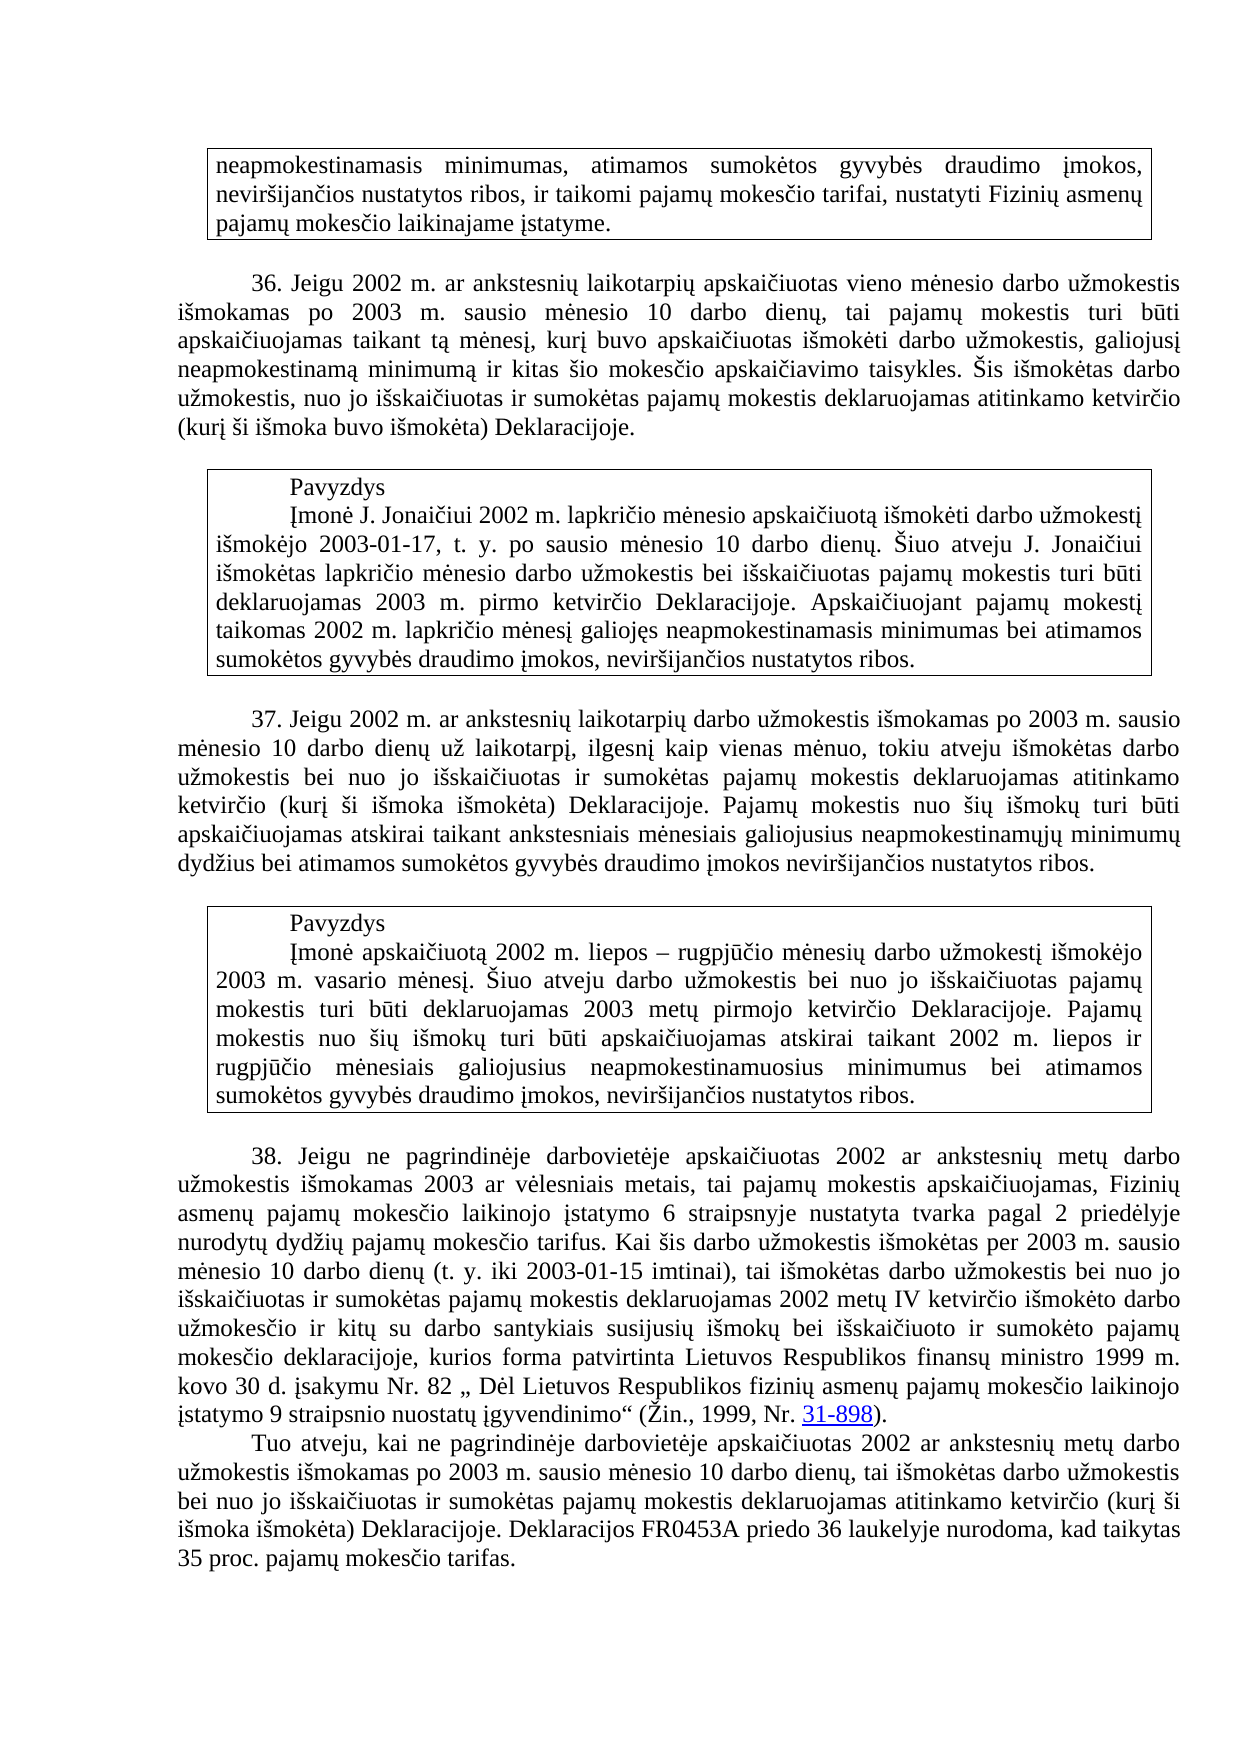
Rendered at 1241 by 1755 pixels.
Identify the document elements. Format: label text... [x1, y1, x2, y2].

text Tuo atveju, kai ne pagrindinėje darbovietėje apskaičiuotas 2002 ar ankstesnių metų darbo užmokestis išmokamas po 2003 m. sausio mėnesio 10 darbo dienų, tai išmokėtas darbo užmokestis bei nuo jo išskaičiuotas ir sumokėtas pajamų mokestis deklaruojamas atitinkamo ketvirčio (kurį ši išmoka išmokėta) Deklaracijoje. Deklaracijos FR0453A priedo 36 laukelyje nurodoma, kad taikytas 35 proc. pajamų mokesčio tarifas. [177, 1428, 1181, 1572]
text 38. Jeigu ne pagrindinėje darbovietėje apskaičiuotas 2002 ar ankstesnių metų darbo užmokestis išmokamas 2003 ar vėlesniais metais, tai pajamų mokestis apskaičiuojamas, Fizinių asmenų pajamų mokesčio laikinojo įstatymo 6 straipsnyje nustatyta tvarka pagal 2 priedėlyje nurodytų dydžių pajamų mokesčio tarifus. Kai šis darbo užmokestis išmokėtas per 2003 m. sausio mėnesio 10 darbo dienų (t. y. iki 2003-01-15 imtinai), tai išmokėtas darbo užmokestis bei nuo jo išskaičiuotas ir sumokėtas pajamų mokestis deklaruojamas 2002 metų IV ketvirčio išmokėto darbo užmokesčio ir kitų su darbo santykiais susijusių išmokų bei išskaičiuoto ir sumokėto pajamų mokesčio deklaracijoje, kurios forma patvirtinta Lietuvos Respublikos finansų ministro 1999 m. kovo 30 d. įsakymu Nr. 82 „ Dėl Lietuvos Respublikos fizinių asmenų pajamų mokesčio laikinojo įstatymo 9 straipsnio nuostatų įgyvendinimo“ (Žin., 1999, Nr. 31-898). [177, 1141, 1181, 1428]
text 37. Jeigu 2002 m. ar ankstesnių laikotarpių darbo užmokestis išmokamas po 2003 m. sausio mėnesio 10 darbo dienų už laikotarpį, ilgesnį kaip vienas mėnuo, tokiu atveju išmokėtas darbo užmokestis bei nuo jo išskaičiuotas ir sumokėtas pajamų mokestis deklaruojamas atitinkamo ketvirčio (kurį ši išmoka išmokėta) Deklaracijoje. Pajamų mokestis nuo šių išmokų turi būti apskaičiuojamas atskirai taikant ankstesniais mėnesiais galiojusius neapmokestinamųjų minimumų dydžius bei atimamos sumokėtos gyvybės draudimo įmokos neviršijančios nustatytos ribos. [177, 704, 1181, 877]
text 36. Jeigu 2002 m. ar ankstesnių laikotarpių apskaičiuotas vieno mėnesio darbo užmokestis išmokamas po 2003 m. sausio mėnesio 10 darbo dienų, tai pajamų mokestis turi būti apskaičiuojamas taikant tą mėnesį, kurį buvo apskaičiuotas išmokėti darbo užmokestis, galiojusį neapmokestinamą minimumą ir kitas šio mokesčio apskaičiavimo taisykles. Šis išmokėtas darbo užmokestis, nuo jo išskaičiuotas ir sumokėtas pajamų mokestis deklaruojamas atitinkamo ketvirčio (kurį ši išmoka buvo išmokėta) Deklaracijoje. [177, 268, 1181, 440]
text neapmokestinamasis minimumas, atimamos sumokėtos gyvybės draudimo įmokos, neviršijančios nustatytos ribos, ir taikomi pajamų mokesčio tarifai, nustatyti Fizinių asmenų pajamų mokesčio laikinajame įstatyme. [208, 149, 1151, 239]
text Įmonė apskaičiuotą 2002 m. liepos – rugpjūčio mėnesių darbo užmokestį išmokėjo 2003 m. vasario mėnesį. Šiuo atveju darbo užmokestis bei nuo jo išskaičiuotas pajamų mokestis turi būti deklaruojamas 2003 metų pirmojo ketvirčio Deklaracijoje. Pajamų mokestis nuo šių išmokų turi būti apskaičiuojamas atskirai taikant 2002 m. liepos ir rugpjūčio mėnesiais galiojusius neapmokestinamuosius minimumus bei atimamos sumokėtos gyvybės draudimo įmokos, neviršijančios nustatytos ribos. [208, 934, 1151, 1112]
text Įmonė J. Jonaičiui 2002 m. lapkričio mėnesio apskaičiuotą išmokėti darbo užmokestį išmokėjo 2003-01-17, t. y. po sausio mėnesio 10 darbo dienų. Šiuo atveju J. Jonaičiui išmokėtas lapkričio mėnesio darbo užmokestis bei išskaičiuotas pajamų mokestis turi būti deklaruojamas 2003 m. pirmo ketvirčio Deklaracijoje. Apskaičiuojant pajamų mokestį taikomas 2002 m. lapkričio mėnesį galiojęs neapmokestinamasis minimumas bei atimamos sumokėtos gyvybės draudimo įmokos, neviršijančios nustatytos ribos. [208, 498, 1151, 675]
text Pavyzdys [208, 907, 1151, 934]
text Pavyzdys [208, 470, 1151, 498]
